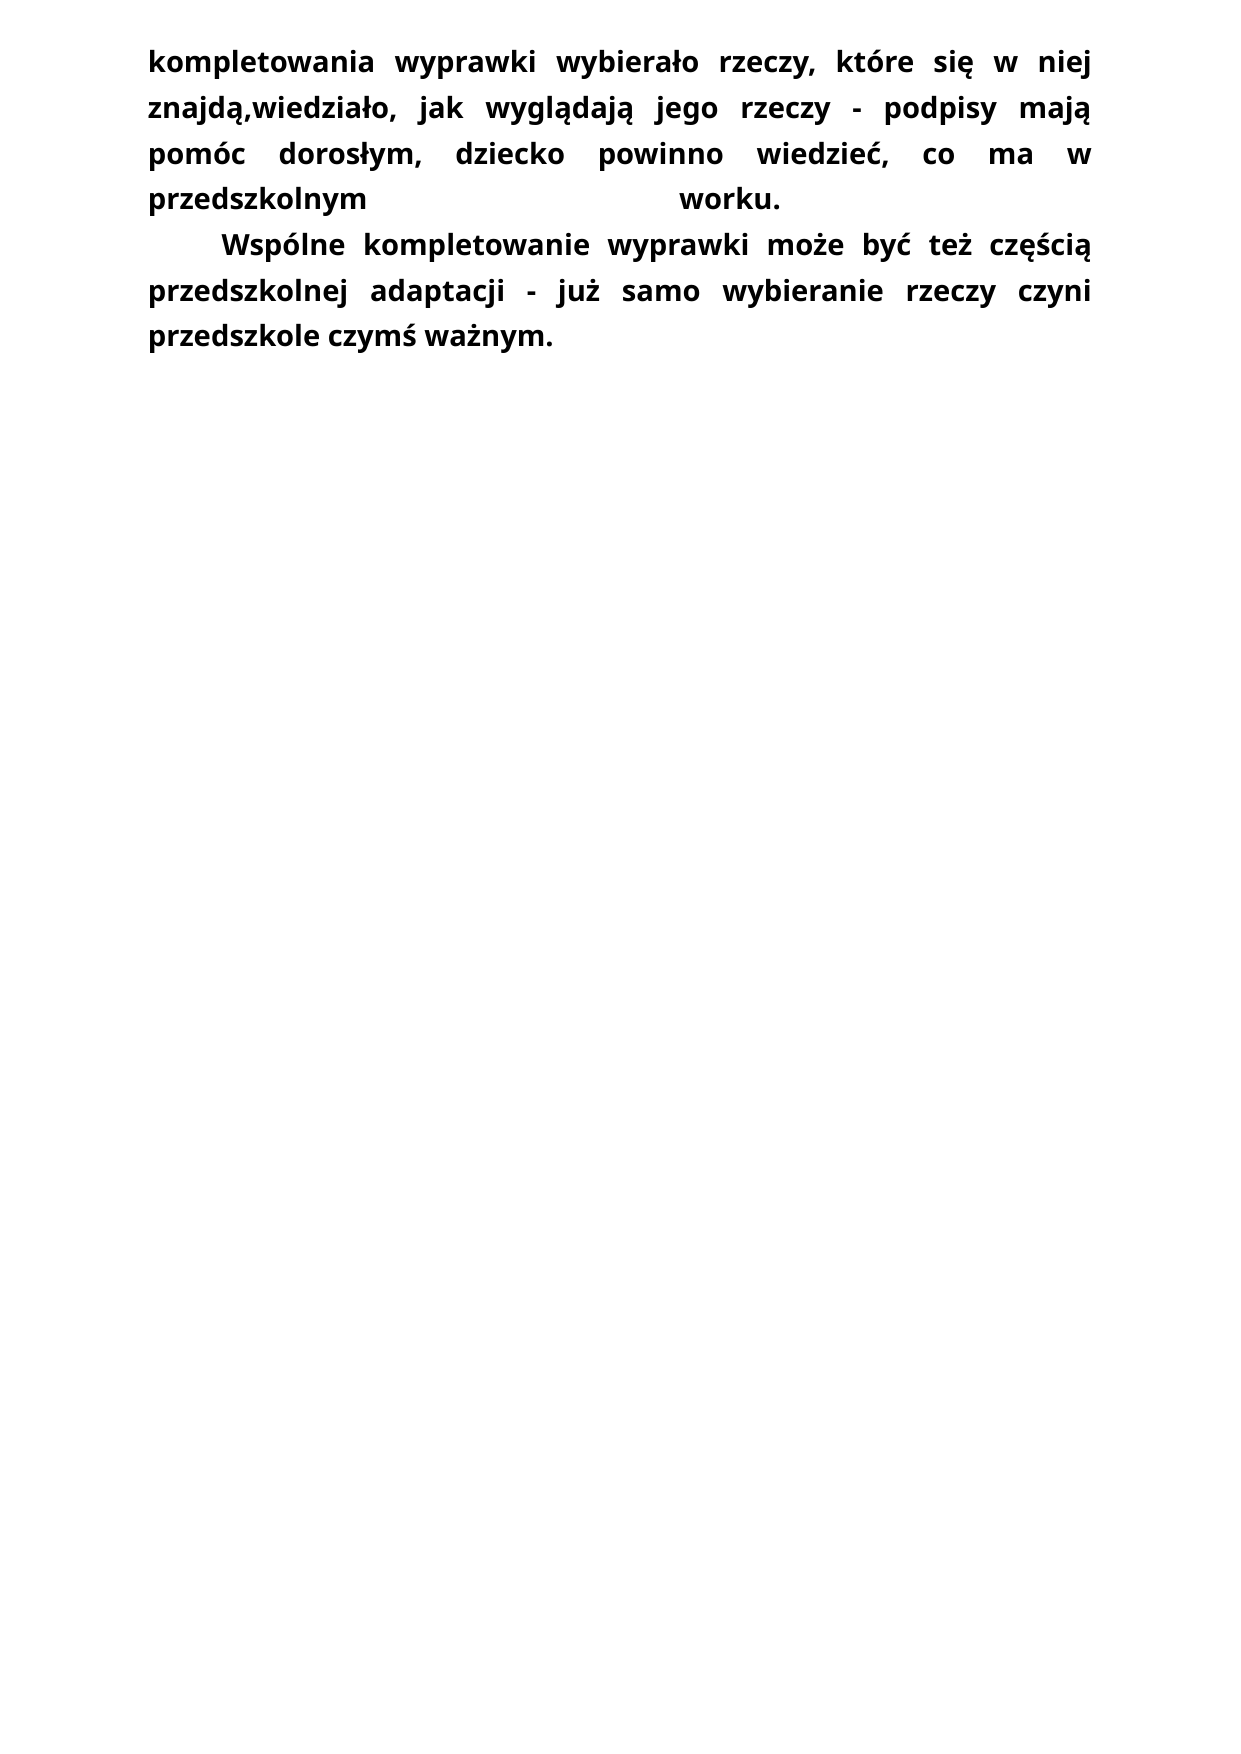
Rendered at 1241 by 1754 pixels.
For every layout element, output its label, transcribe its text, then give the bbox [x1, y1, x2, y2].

text kompletowania wyprawki wybierało rzeczy, które się w niej znajdą,wiedziało, jak wyglądają jego rzeczy - podpisy mają pomóc dorosłym, dziecko powinno wiedzieć, co ma w przedszkolnym worku. Wspólne kompletowanie wyprawki może być też częścią przedszkolnej adaptacji - już samo wybieranie rzeczy czyni przedszkole czymś ważnym. [148, 42, 1093, 355]
